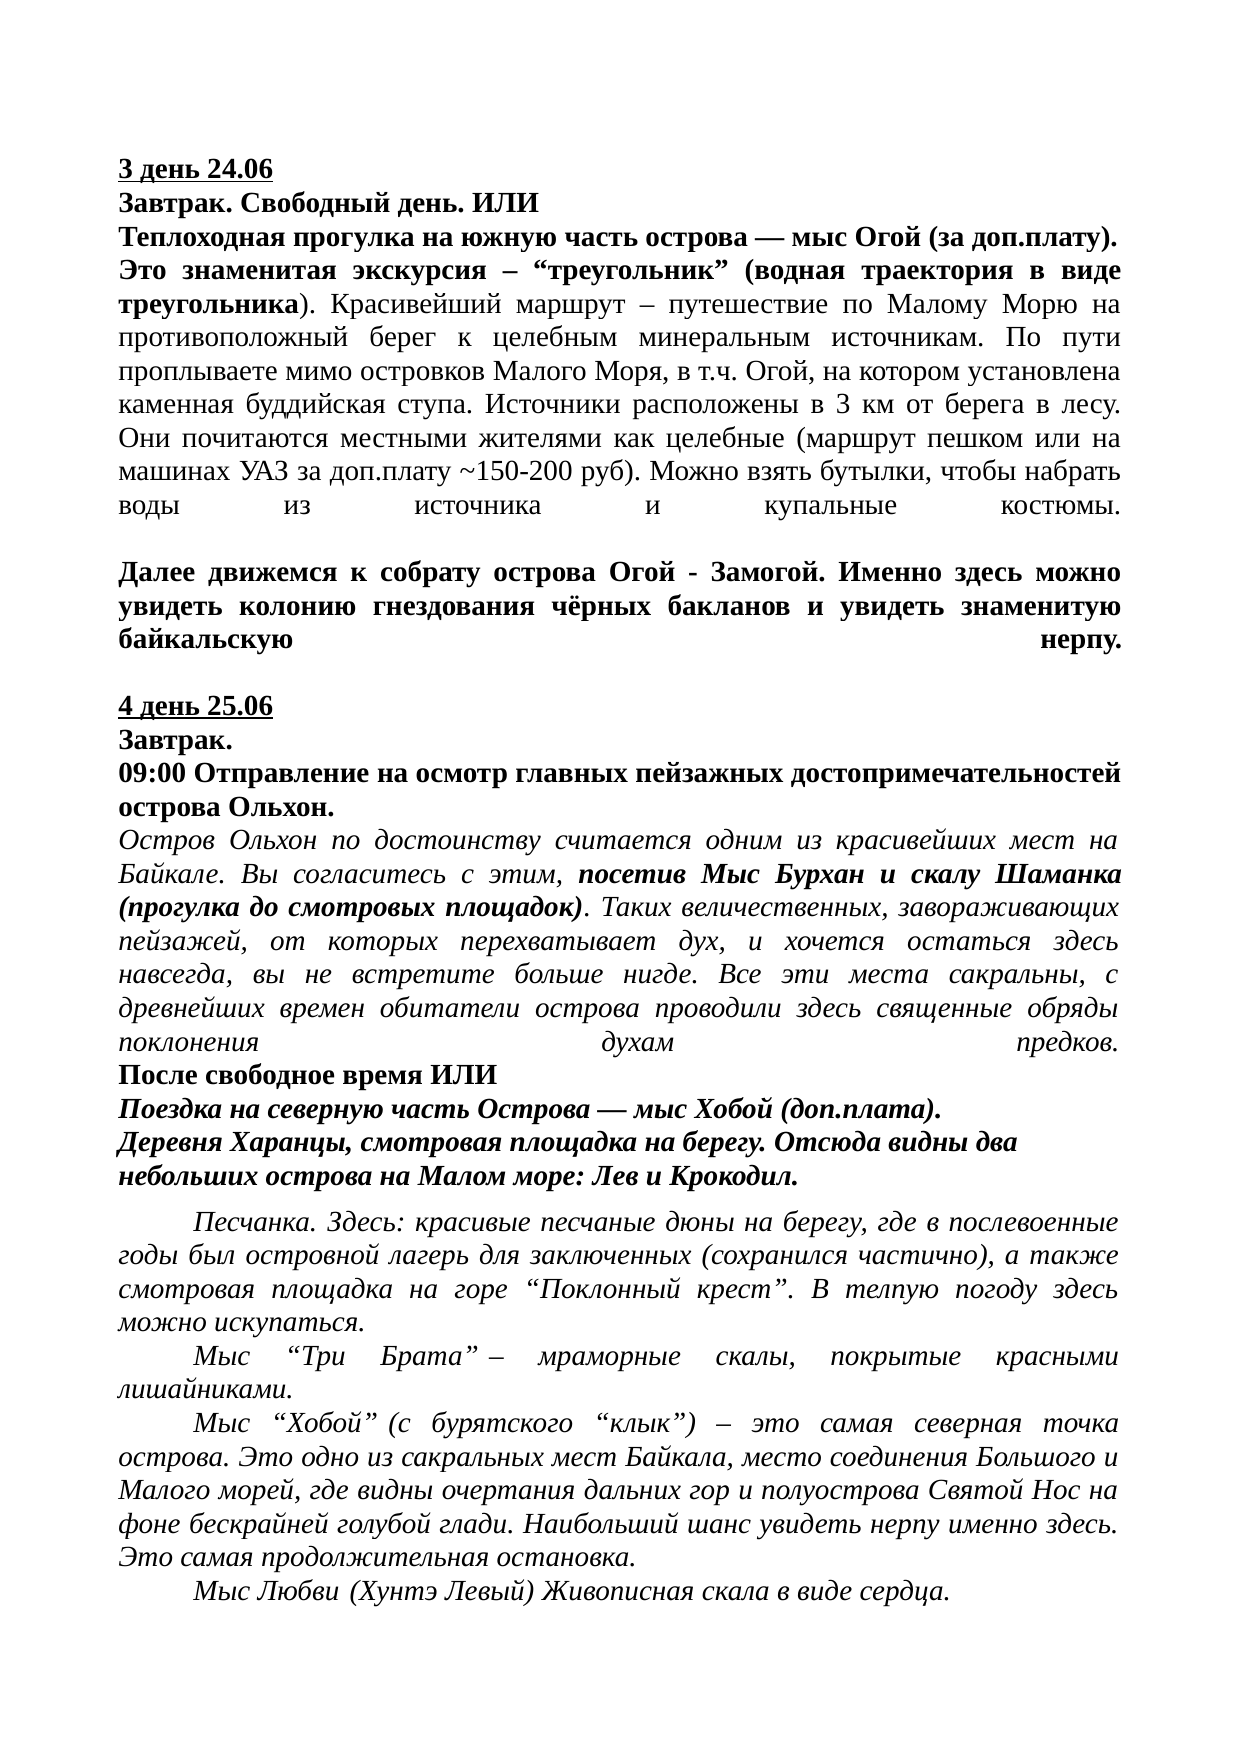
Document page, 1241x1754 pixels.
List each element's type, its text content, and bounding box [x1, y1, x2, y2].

text Поездка на северную часть Острова — мыс Хобой (доп.плата). [118, 1091, 1122, 1124]
text Остров Ольхон по достоинству считается одним из красивейших мест на Байкале. Вы согласитесь с этим, посетив Мыс Бурхан и скалу Шаманка (прогулка до смотровых площадок). Таких величественных, завораживающих пейзажей, от которых перехватывает дух, и хочется остаться здесь навсегда, вы не встретите больше нигде. Все эти места сакральны, с древнейших времен обитатели острова проводили здесь священные обряды поклонения духам предков. После свободное время ИЛИ [118, 822, 1122, 1091]
list Песчанка. Здесь: красивые песчаные дюны на берегу, где в послевоенные годы был островной лагерь для заключенных (сохранился частично), а также смотровая площадка на горе “Поклонный крест”. В телпую погоду здесь можно искупаться. [118, 1204, 1122, 1338]
text Завтрак. Свободный день. ИЛИ [118, 185, 1122, 219]
text Это знаменитая экскурсия – “треугольник” (водная траектория в виде треугольника). Красивейший маршрут – путешествие по Малому Морю на противоположный берег к целебным минеральным источникам. По пути проплываете мимо островков Малого Моря, в т.ч. Огой, на котором установлена каменная буддийская ступа. Источники расположены в 3 км от берега в лесу. Они почитаются местными жителями как целебные (маршрут пешком или на машинах УАЗ за доп.плату ~150-200 руб). Можно взять бутылки, чтобы набрать воды из источника и купальные костюмы. Далее движемся к собрату острова Огой - Замогой. Именно здесь можно увидеть колонию гнездования чёрных бакланов и увидеть знаменитую байкальскую нерпу. 4 день 25.06 [118, 252, 1122, 722]
list Мыс “Хобой” (с бурятского “клык”) – это самая северная точка острова. Это одно из сакральных мест Байкала, место соединения Большого и Малого морей, где видны очертания дальних гор и полуострова Святой Нос на фоне бескрайней голубой глади. Наибольший шанс увидеть нерпу именно здесь. Это самая продолжительная остановка. [118, 1405, 1122, 1573]
text Деревня Харанцы, смотровая площадка на берегу. Отсюда видны два небольших острова на Малом море: Лев и Крокодил. [118, 1124, 1122, 1191]
list Мыс “Три Брата” – мраморные скалы, покрытые красными лишайниками. [118, 1338, 1122, 1405]
text Завтрак. [118, 722, 1122, 755]
text 09:00 Отправление на осмотр главных пейзажных достопримечательностей острова Ольхон. [118, 755, 1122, 822]
list Мыс Любви (Хунтэ Левый) Живописная скала в виде сердца. [118, 1573, 1122, 1606]
text 3 день 24.06 [118, 152, 1122, 185]
text Теплоходная прогулка на южную часть острова — мыс Огой (за доп.плату). [118, 219, 1122, 252]
